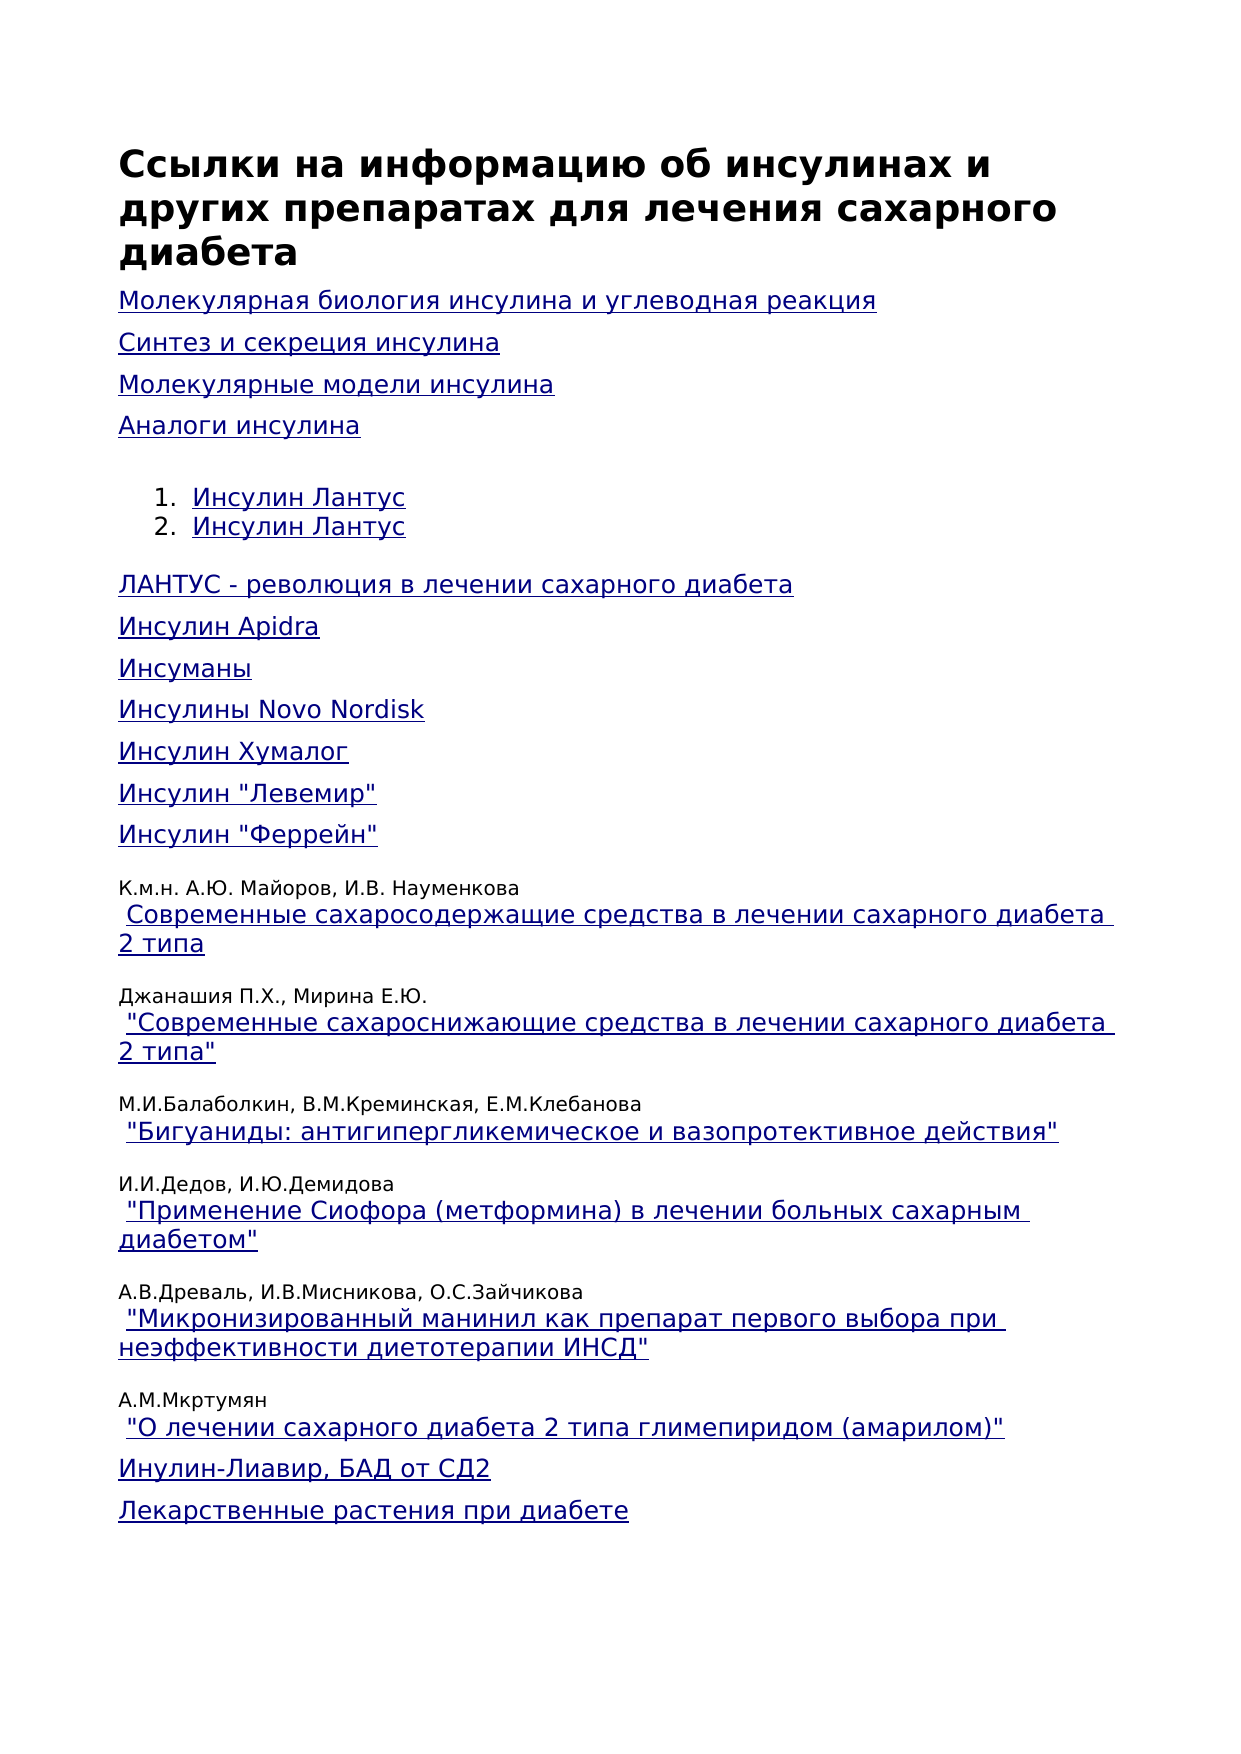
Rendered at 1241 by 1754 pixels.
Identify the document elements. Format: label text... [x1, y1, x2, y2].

text Синтез и секреция инсулина [118, 328, 1122, 357]
text И.И.Дедов, И.Ю.Демидова "Применение Сиофора (метформина) в лечении больных сахарным диабетом" [118, 1158, 1122, 1254]
text А.В.Древаль, И.В.Мисникова, О.С.Зайчикова "Микронизированный манинил как препарат первого выбора при неэффективности диетотерапии ИНСД" [118, 1267, 1122, 1363]
text К.м.н. А.Ю. Майоров, И.В. Науменкова Современные сахаросодержащие средства в лечении сахарного диабета 2 типа [118, 862, 1122, 958]
subtitle Ссылки на информацию об инсулинах и других препаратах для лечения сахарного диабета [118, 143, 1122, 274]
list Инсулин Лантус [177, 512, 1122, 541]
text Джанашия П.Х., Мирина Е.Ю. "Современные сахароснижающие средства в лечении сахарного диабета 2 типа" [118, 971, 1122, 1067]
text Инсулин Хумалог [118, 737, 1122, 766]
text Инсуманы [118, 654, 1122, 683]
text Инулин-Лиавир, БАД от СД2 [118, 1454, 1122, 1484]
text Аналоги инсулина [118, 412, 1122, 441]
text Инсулин Apidra [118, 612, 1122, 641]
text ЛАНТУС - революция в лечении сахарного диабета [118, 571, 1122, 600]
text А.М.Мкртумян "О лечении сахарного диабета 2 типа глимепиридом (амарилом)" [118, 1375, 1122, 1442]
text Молекулярная биология инсулина и углеводная реакция [118, 287, 1122, 316]
text Лекарственные растения при диабете [118, 1496, 1122, 1525]
text Инсулин "Левемир" [118, 779, 1122, 808]
text Молекулярные модели инсулина [118, 370, 1122, 399]
text Инсулины Novo Nordisk [118, 696, 1122, 725]
text Инсулин "Феррейн" [118, 821, 1122, 850]
list Инсулин Лантус [177, 483, 1122, 512]
text М.И.Балаболкин, В.М.Креминская, Е.М.Клебанова "Бигуаниды: антигипергликемическое и вазопротективное действия" [118, 1079, 1122, 1146]
